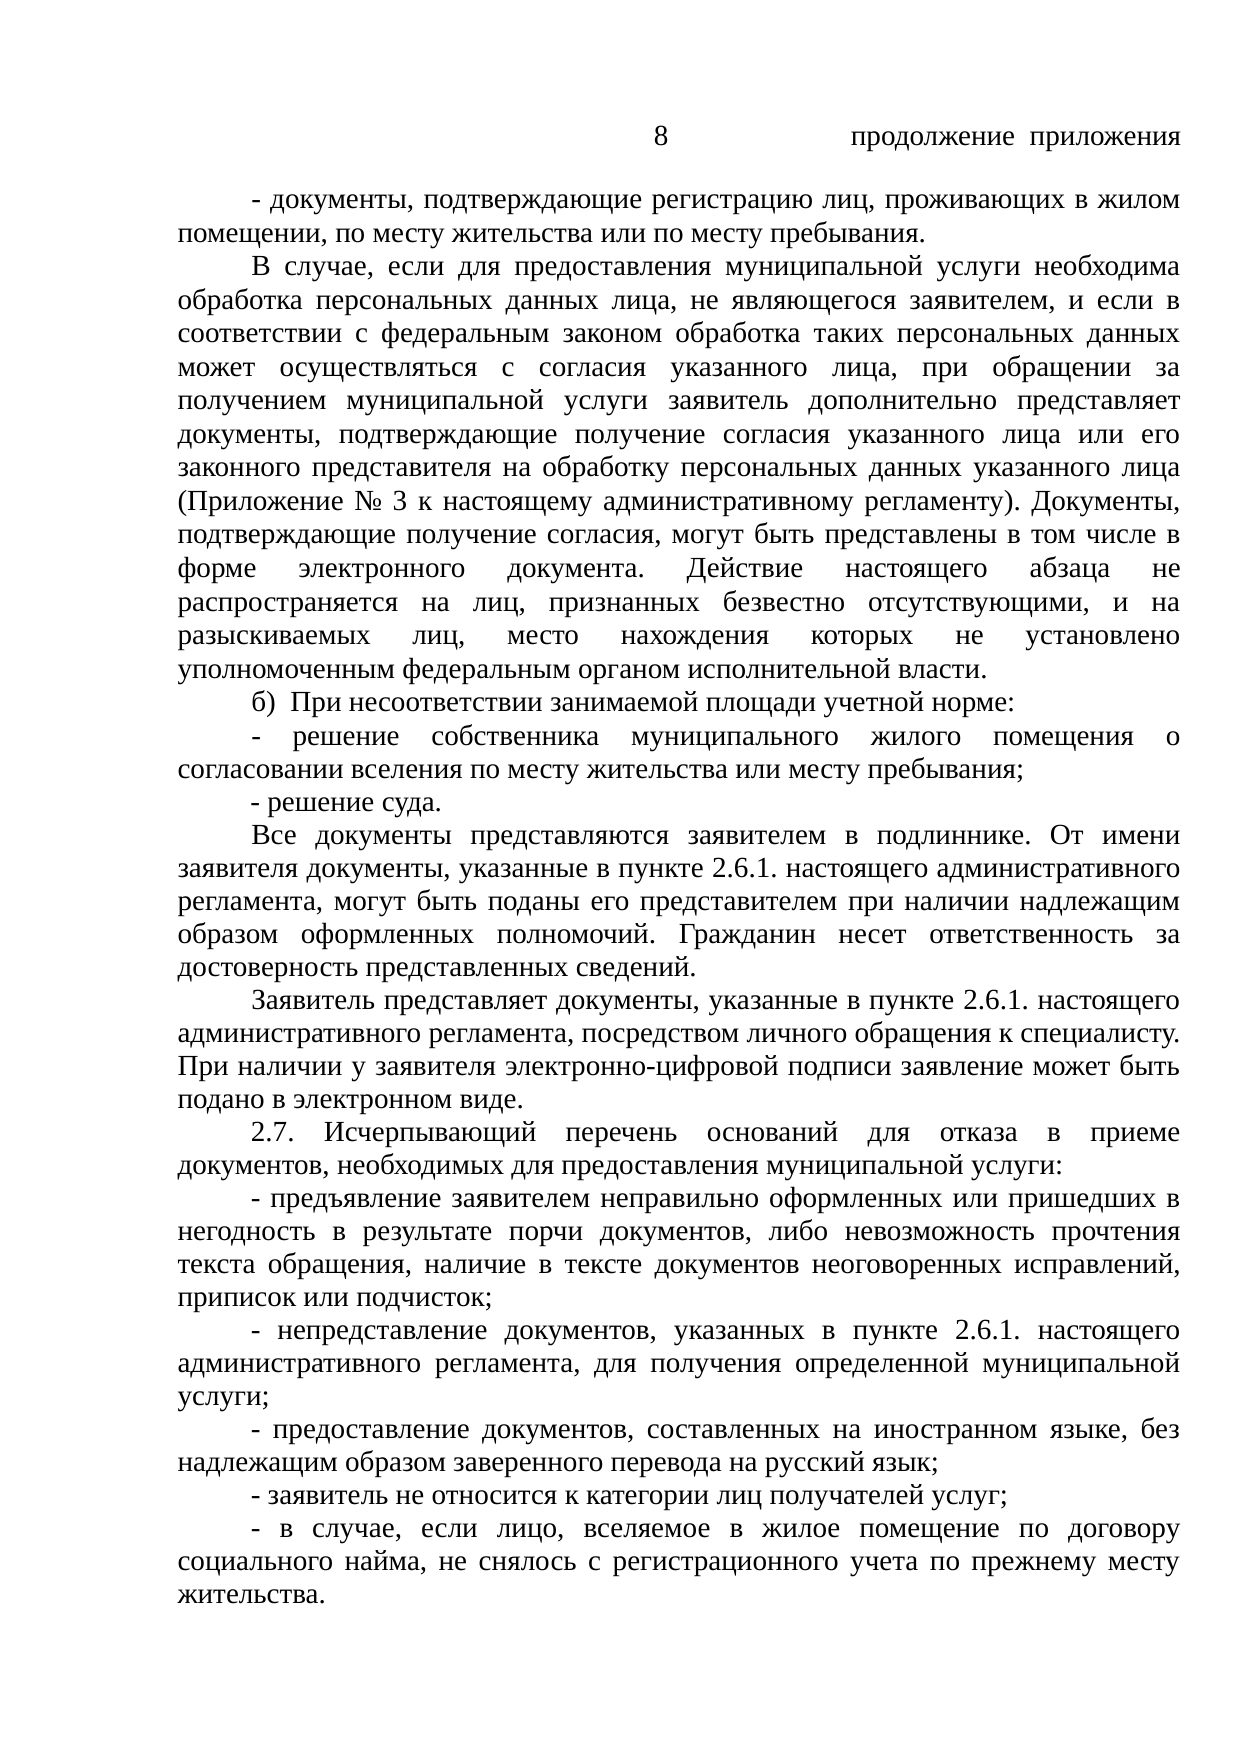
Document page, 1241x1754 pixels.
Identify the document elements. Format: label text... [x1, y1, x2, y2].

text - решение собственника муниципального жилого помещения о согласовании вселения по месту жительства или месту пребывания; [177, 718, 1181, 785]
text - решение суда. [177, 785, 1181, 818]
text - в случае, если лицо, вселяемое в жилое помещение по договору социального найма, не снялось с регистрационного учета по прежнему месту жительства. [177, 1511, 1181, 1610]
text В случае, если для предоставления муниципальной услуги необходима обработка персональных данных лица, не являющегося заявителем, и если в соответствии с федеральным законом обработка таких персональных данных может осуществляться с согласия указанного лица, при обращении за получением муниципальной услуги заявитель дополнительно представляет документы, подтверждающие получение согласия указанного лица или его законного представителя на обработку персональных данных указанного лица (Приложение № 3 к настоящему административному регламенту). Документы, подтверждающие получение согласия, могут быть представлены в том числе в форме электронного документа. Действие настоящего абзаца не распространяется на лиц, признанных безвестно отсутствующими, и на разыскиваемых лиц, место нахождения которых не установлено уполномоченным федеральным органом исполнительной власти. [177, 248, 1181, 684]
text - заявитель не относится к категории лиц получателей услуг; [177, 1478, 1181, 1511]
text - предъявление заявителем неправильно оформленных или пришедших в негодность в результате порчи документов, либо невозможность прочтения текста обращения, наличие в тексте документов неоговоренных исправлений, приписок или подчисток; [177, 1181, 1181, 1313]
text 2.7. Исчерпывающий перечень оснований для отказа в приеме документов, необходимых для предоставления муниципальной услуги: [177, 1115, 1181, 1181]
text - документы, подтверждающие регистрацию лиц, проживающих в жилом помещении, по месту жительства или по месту пребывания. [177, 181, 1181, 248]
text б) При несоответствии занимаемой площади учетной норме: [177, 684, 1181, 718]
text Все документы представляются заявителем в подлиннике. От имени заявителя документы, указанные в пункте 2.6.1. настоящего административного регламента, могут быть поданы его представителем при наличии надлежащим образом оформленных полномочий. Гражданин несет ответственность за достоверность представленных сведений. [177, 818, 1181, 983]
text Заявитель представляет документы, указанные в пункте 2.6.1. настоящего административного регламента, посредством личного обращения к специалисту. При наличии у заявителя электронно-цифровой подписи заявление может быть подано в электронном виде. [177, 983, 1181, 1115]
text - предоставление документов, составленных на иностранном языке, без надлежащим образом заверенного перевода на русский язык; [177, 1412, 1181, 1478]
text - непредставление документов, указанных в пункте 2.6.1. настоящего административного регламента, для получения определенной муниципальной услуги; [177, 1313, 1181, 1412]
